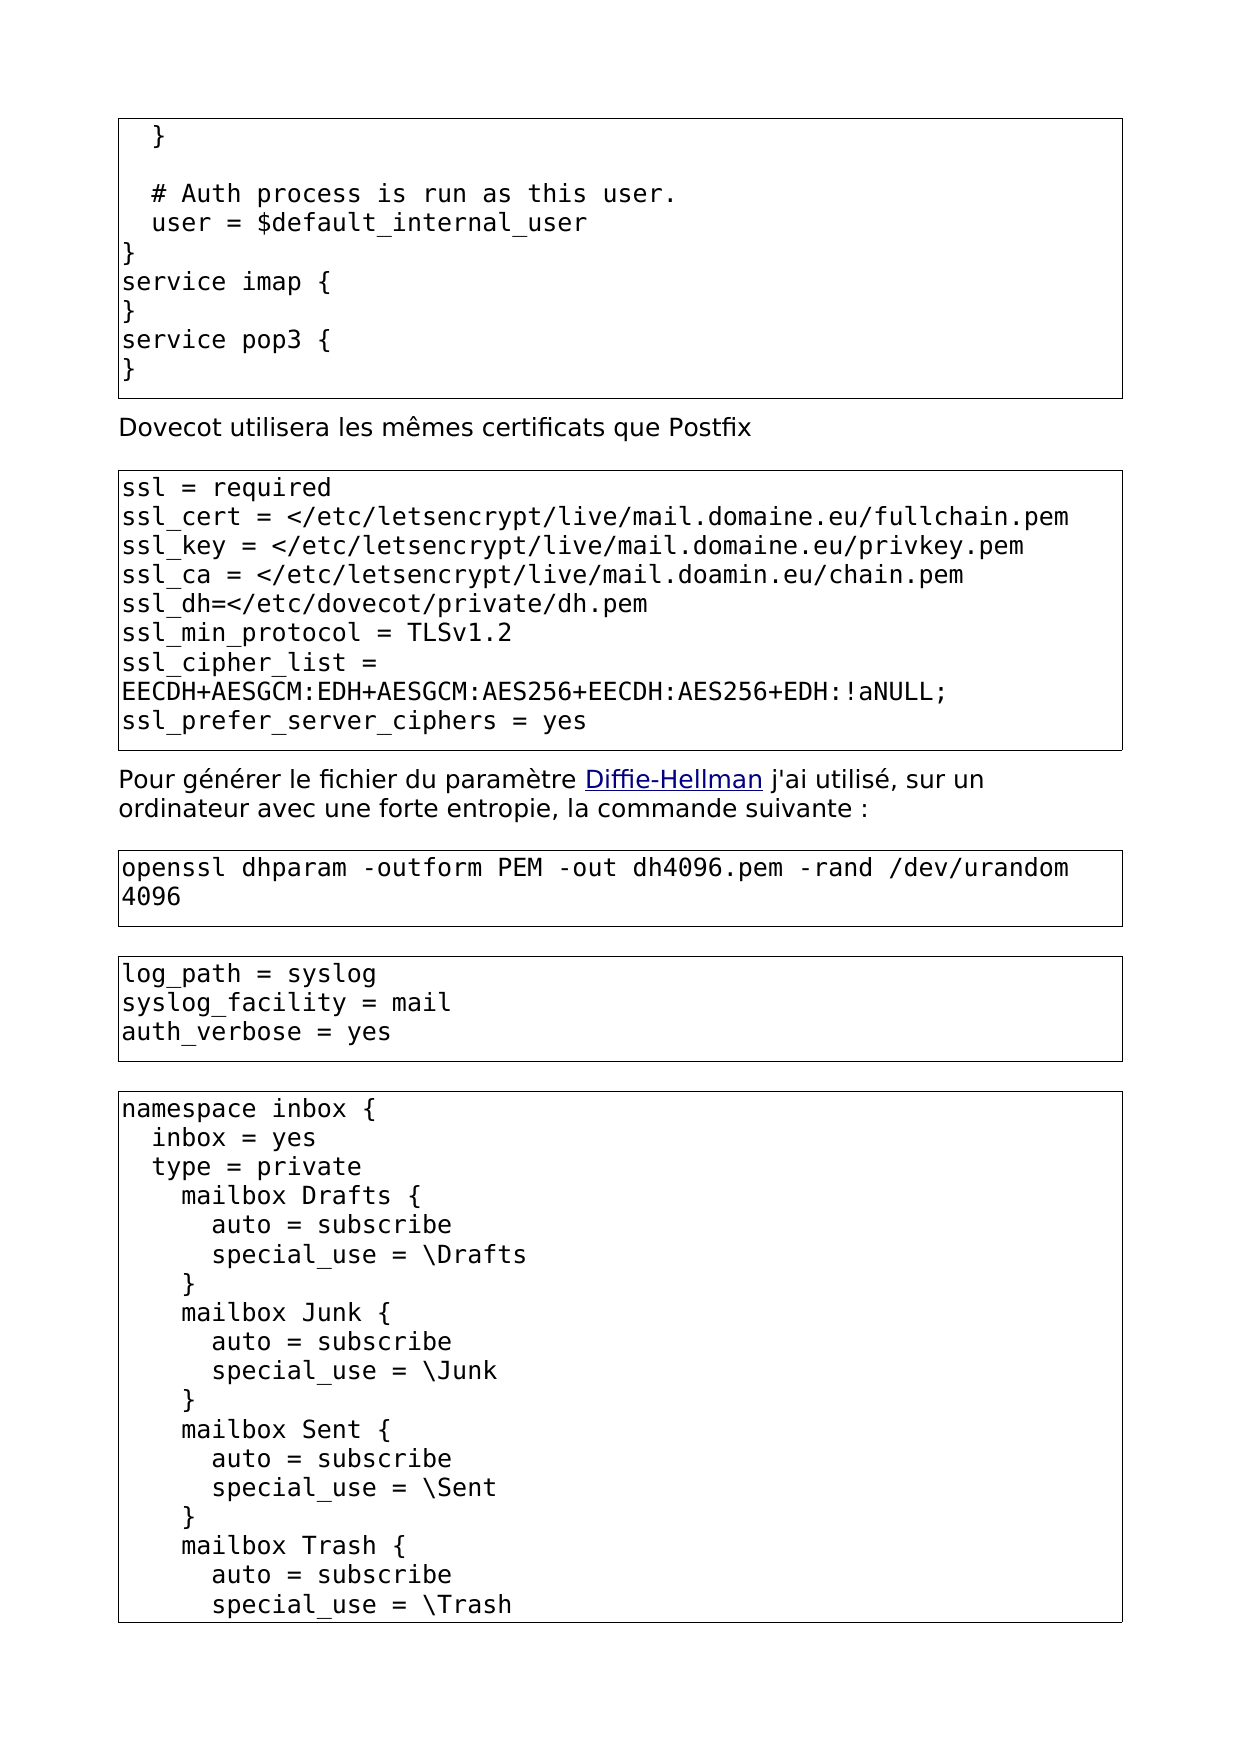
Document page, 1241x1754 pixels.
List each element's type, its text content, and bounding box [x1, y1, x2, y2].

table_header log_path = syslog syslog_facility = mail auth_verbose = yes [119, 957, 1122, 1061]
table_header openssl dhparam -outform PEM -out dh4096.pem -rand /dev/urandom 4096 [119, 851, 1122, 926]
text Dovecot utilisera les mêmes certificats que Postfix [118, 413, 1122, 442]
table_header namespace inbox { inbox = yes type = private mailbox Drafts { auto = subscribe special_use = \Drafts } mailbox Junk { auto = subscribe special_use = \Junk } mailbox Sent { auto = subscribe special_use = \Sent } mailbox Trash { auto = subscribe special_use = \Trash [119, 1092, 1122, 1622]
text Pour générer le fichier du paramètre Diffie-Hellman j'ai utilisé, sur un ordinateur avec une forte entropie, la commande suivante : [118, 765, 1122, 823]
table_header ssl = required ssl_cert = </etc/letsencrypt/live/mail.domaine.eu/fullchain.pem ssl_key = </etc/letsencrypt/live/mail.domaine.eu/privkey.pem ssl_ca = </etc/letsencrypt/live/mail.doamin.eu/chain.pem ssl_dh=</etc/dovecot/private/dh.pem ssl_min_protocol = TLSv1.2 ssl_cipher_list = EECDH+AESGCM:EDH+AESGCM:AES256+EECDH:AES256+EDH:!aNULL; ssl_prefer_server_ciphers = yes [119, 471, 1122, 750]
table_header } # Auth process is run as this user. user = $default_internal_user } service imap { } service pop3 { } [119, 119, 1122, 398]
